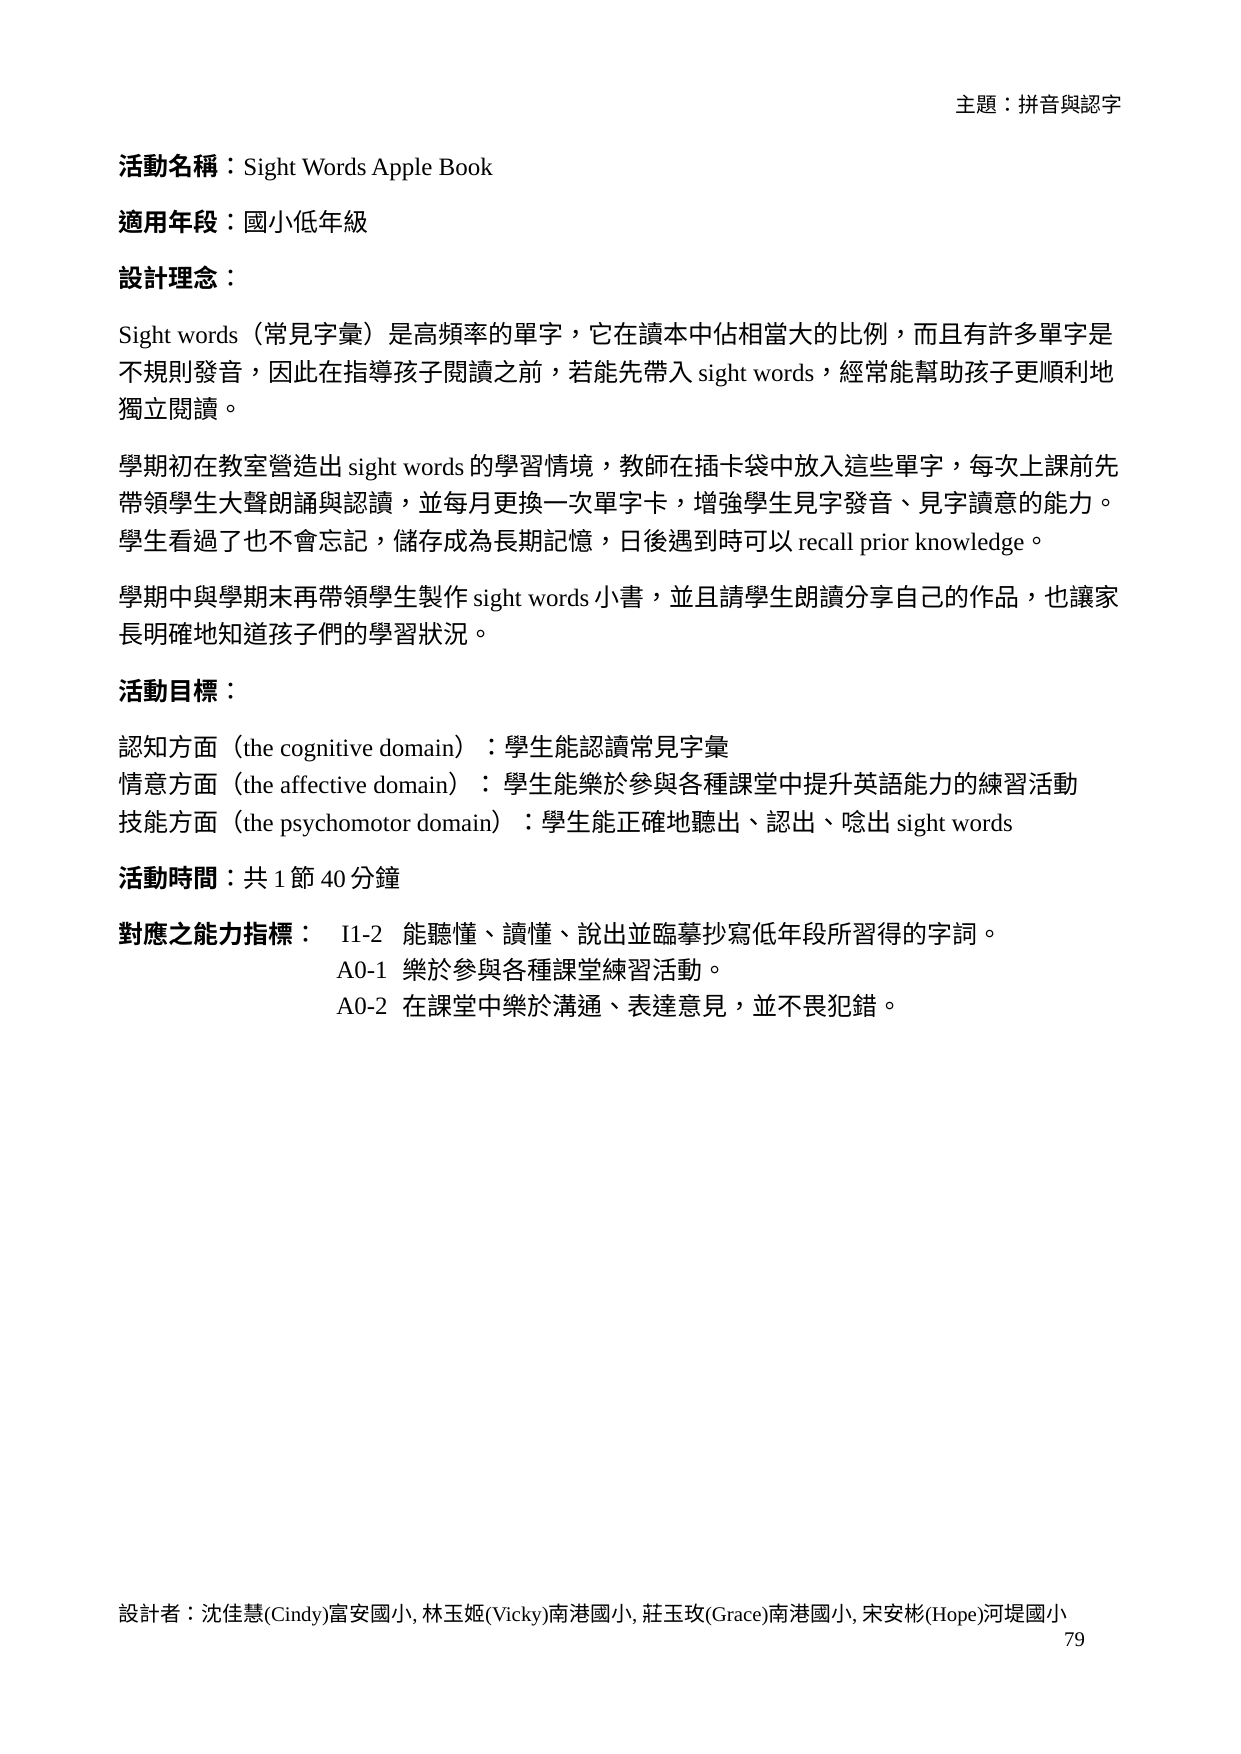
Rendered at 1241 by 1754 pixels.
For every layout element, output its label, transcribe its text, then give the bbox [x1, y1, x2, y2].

table_cell [115, 951, 324, 987]
table_cell 樂於參與各種課堂練習活動。 [399, 951, 1125, 987]
table_cell A0-2 [324, 987, 399, 1023]
table_header 對應之能力指標： [115, 914, 324, 951]
text 認知方面（the cognitive domain）：學生能認讀常見字彙 [118, 727, 1122, 764]
text 學期初在教室營造出sight words的學習情境，教師在插卡袋中放入這些單字，每次上課前先帶領學生大聲朗誦與認讀，並每月更換一次單字卡，增強學生見字發音、見字讀意的能力。學生看過了也不會忘記，儲存成為長期記憶，日後遇到時可以recall prior knowledge。 [118, 446, 1122, 558]
text 情意方面（the affective domain）： 學生能樂於參與各種課堂中提升英語能力的練習活動 [118, 764, 1122, 802]
text 活動名稱：Sight Words Apple Book [118, 146, 1122, 183]
text 學期中與學期末再帶領學生製作sight words小書，並且請學生朗讀分享自己的作品，也讓家長明確地知道孩子們的學習狀況。 [118, 577, 1122, 652]
table_cell A0-1 [324, 951, 399, 987]
text 活動目標： [118, 671, 1122, 708]
table_header 能聽懂、讀懂、說出並臨摹抄寫低年段所習得的字詞。 [399, 914, 1125, 951]
text 技能方面（the psychomotor domain）：學生能正確地聽出、認出、唸出sight words [118, 802, 1122, 839]
text Sight words（常見字彙）是高頻率的單字，它在讀本中佔相當大的比例，而且有許多單字是不規則發音，因此在指導孩子閱讀之前，若能先帶入sight words，經常能幫助孩子更順利地獨立閱讀。 [118, 314, 1122, 427]
text 活動時間：共1節40分鐘 [118, 858, 1122, 896]
text 設計理念： [118, 258, 1122, 296]
table_header I1-2 [324, 914, 399, 951]
text 適用年段：國小低年級 [118, 202, 1122, 239]
table_cell [115, 987, 324, 1023]
table_cell 在課堂中樂於溝通、表達意見，並不畏犯錯。 [399, 987, 1125, 1023]
